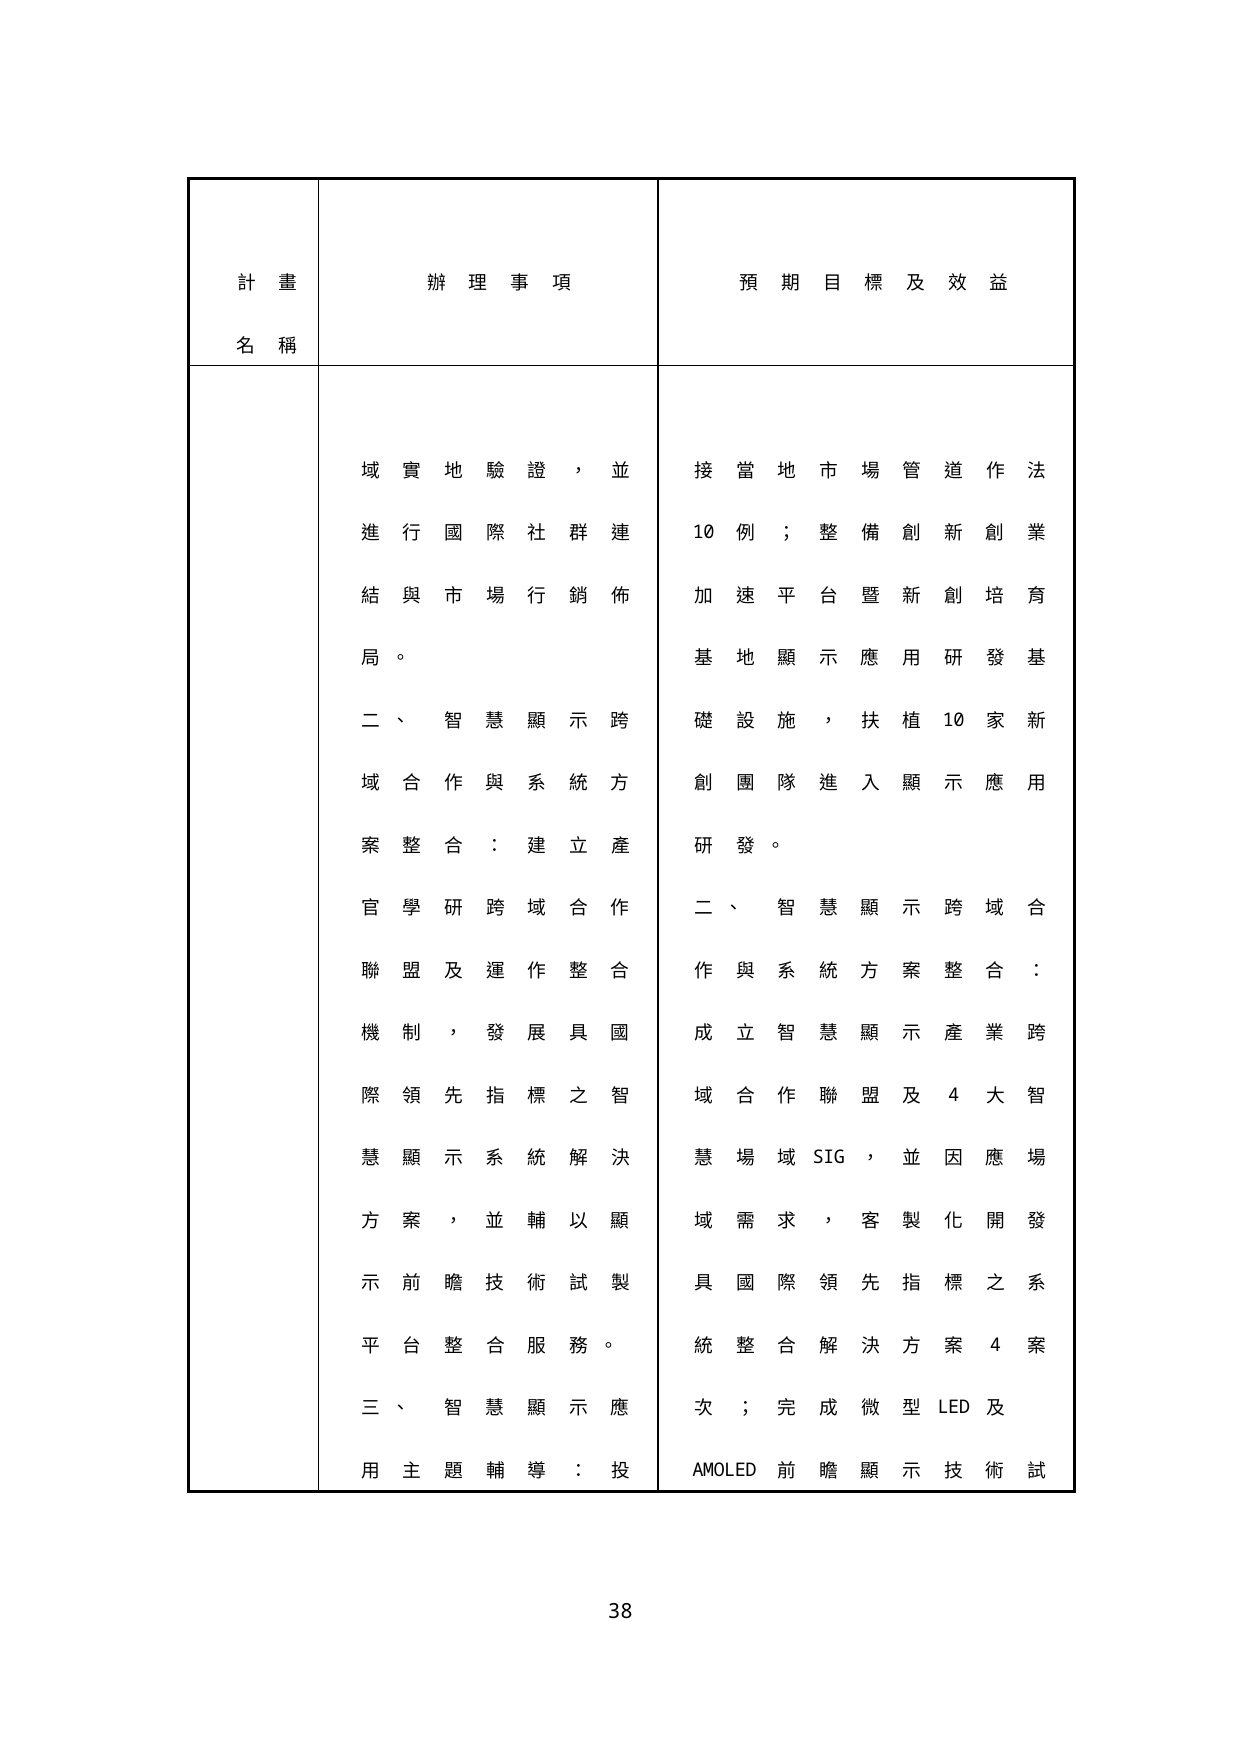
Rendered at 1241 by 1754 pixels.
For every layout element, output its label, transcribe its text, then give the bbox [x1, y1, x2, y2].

table_cell [190, 366, 318, 1490]
table_header 預期目標及效益 [659, 180, 1073, 365]
table_cell 域實地驗證，並進行國際社群連結與市場行銷佈局。 二、智慧顯示跨域合作與系統方案整合：建立產官學研跨域合作聯盟及運作整合機制，發展具國際領先指標之智慧顯示系統解決方案，並輔以顯示前瞻技術試製平台整合服務。 三、智慧顯示應用主題輔導：投 [319, 366, 657, 1490]
table_header 辦理事項 [319, 180, 657, 365]
table_cell 接當地市場管道作法10例；整備創新創業加速平台暨新創培育基地顯示應用研發基礎設施，扶植10家新創團隊進入顯示應用研發。 二、智慧顯示跨域合作與系統方案整合：成立智慧顯示產業跨域合作聯盟及4大智慧場域SIG，並因應場域需求，客製化開發具國際領先指標之系統整合解決方案4案次；完成微型LED及AMOLED前瞻顯示技術試 [659, 366, 1073, 1490]
table_header 計畫名稱 [190, 180, 318, 365]
